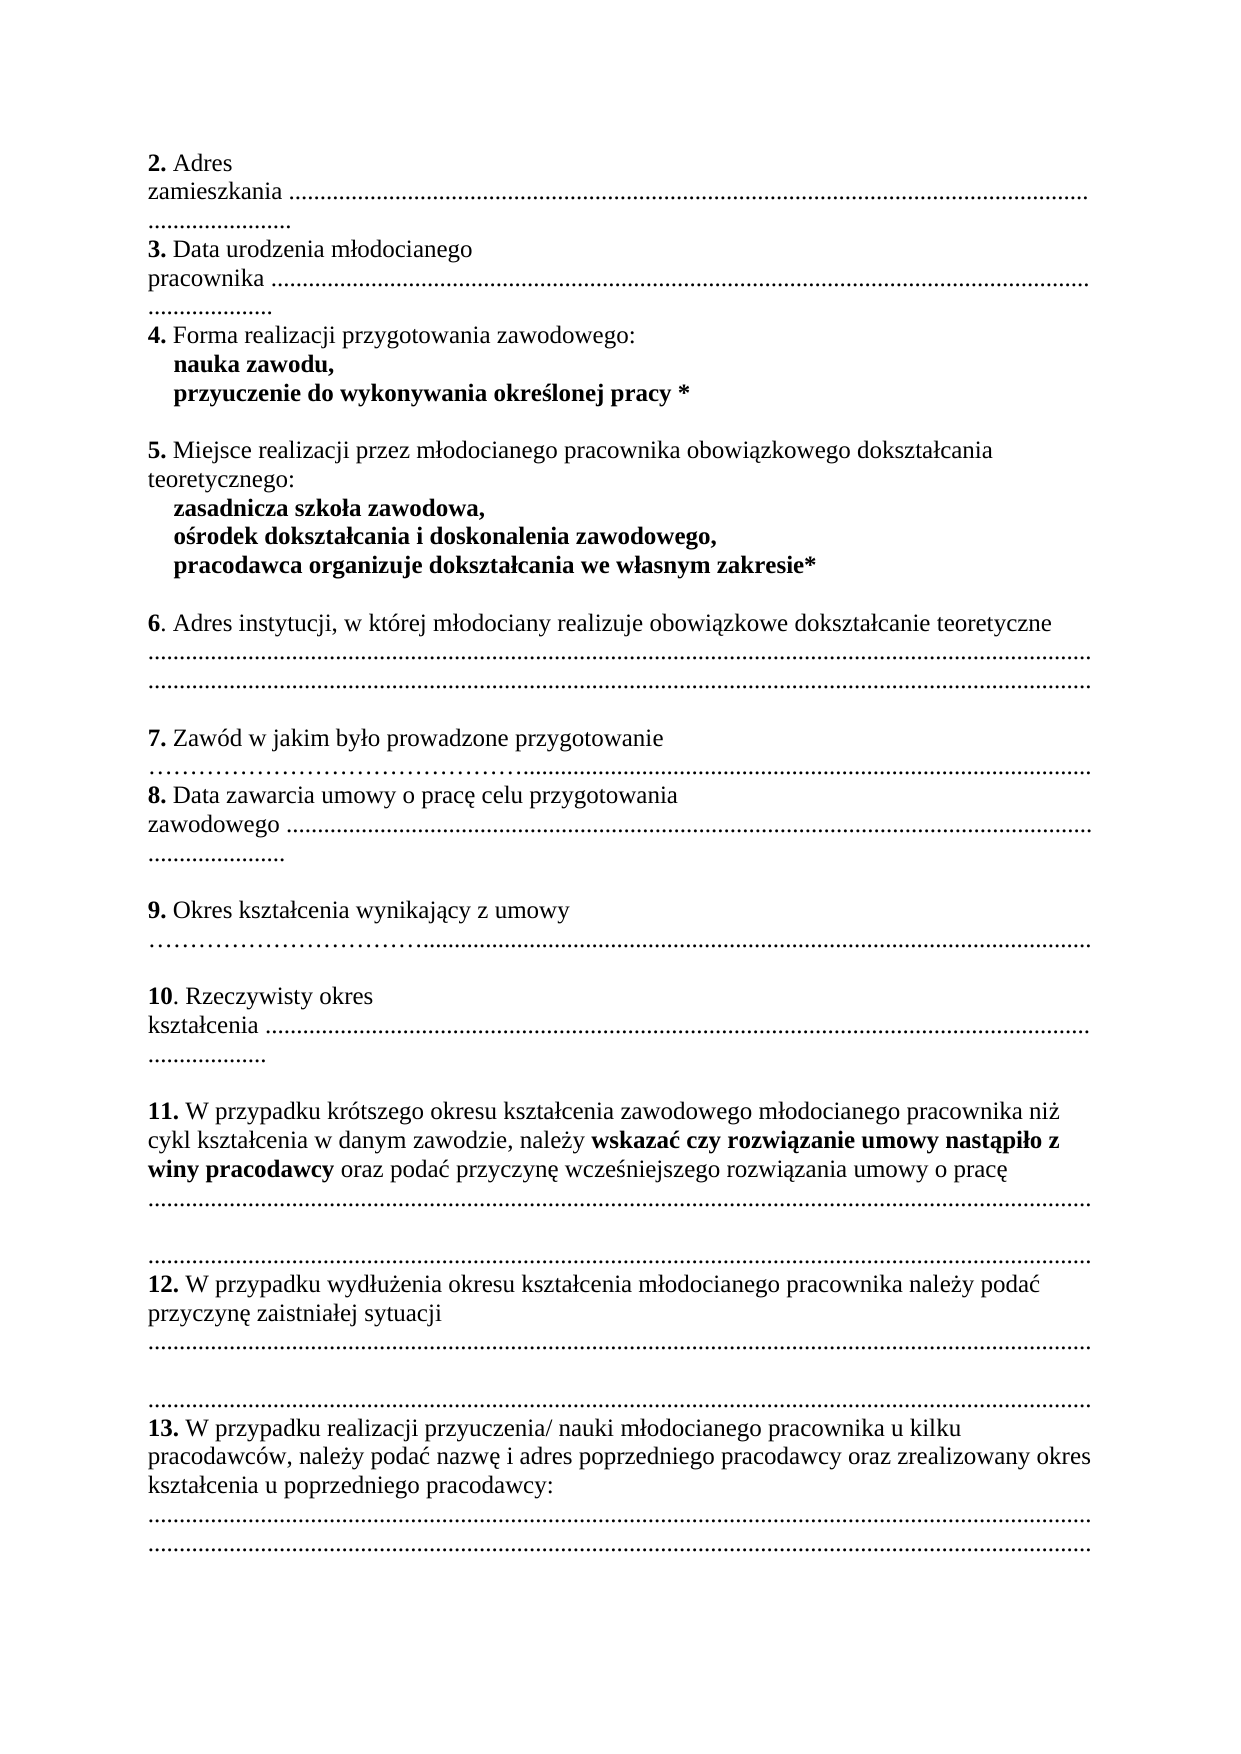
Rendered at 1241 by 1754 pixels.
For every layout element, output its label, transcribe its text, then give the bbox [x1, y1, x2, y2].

text 3. Data urodzenia młodocianego pracownika ....................................................................................................................................................... [148, 234, 1093, 320]
text ....................................................................................................................................................... [148, 1499, 1093, 1528]
text ....................................................................................................................................................... [148, 1528, 1093, 1556]
text ....................................................................................................................................................... [148, 636, 1093, 665]
text 5. Miejsce realizacji przez młodocianego pracownika obowiązkowego dokształcania teoretycznego: [148, 435, 1093, 493]
text 2. Adres zamieszkania ....................................................................................................................................................... [148, 148, 1093, 234]
text ....................................................................................................................................................... [148, 1183, 1093, 1211]
text ....................................................................................................................................................... [148, 1240, 1093, 1269]
text 4. Forma realizacji przygotowania zawodowego: [148, 320, 1093, 349]
text 6. Adres instytucji, w której młodociany realizuje obowiązkowe dokształcanie teoretyczne [148, 608, 1093, 636]
text 􀂅 przyuczenie do wykonywania określonej pracy * [148, 378, 1093, 406]
text 􀂅 ośrodek dokształcania i doskonalenia zawodowego, [148, 521, 1093, 550]
text ....................................................................................................................................................... [148, 1384, 1093, 1413]
text 11. W przypadku krótszego okresu kształcenia zawodowego młodocianego pracownika niż cykl kształcenia w danym zawodzie, należy wskazać czy rozwiązanie umowy nastąpiło z winy pracodawcy oraz podać przyczynę wcześniejszego rozwiązania umowy o pracę [148, 1096, 1093, 1183]
text ....................................................................................................................................................... [148, 1326, 1093, 1355]
text 13. W przypadku realizacji przyuczenia/ nauki młodocianego pracownika u kilku pracodawców, należy podać nazwę i adres poprzedniego pracodawcy oraz zrealizowany okres kształcenia u poprzedniego pracodawcy: [148, 1413, 1093, 1499]
text 9. Okres kształcenia wynikający z umowy ……………………………........................................................................................................... [148, 895, 1093, 953]
text 􀂅 zasadnicza szkoła zawodowa, [148, 493, 1093, 521]
text ....................................................................................................................................................... [148, 665, 1093, 694]
text 􀂅 nauka zawodu, [148, 349, 1093, 378]
text 12. W przypadku wydłużenia okresu kształcenia młodocianego pracownika należy podać przyczynę zaistniałej sytuacji [148, 1269, 1093, 1326]
text 10. Rzeczywisty okres kształcenia ....................................................................................................................................................... [148, 981, 1093, 1068]
text 8. Data zawarcia umowy o pracę celu przygotowania zawodowego ....................................................................................................................................................... [148, 780, 1093, 866]
text 7. Zawód w jakim było prowadzone przygotowanie [148, 723, 1093, 751]
text ………………………………………........................................................................................... [148, 751, 1093, 780]
text 􀂅 pracodawca organizuje dokształcania we własnym zakresie* [148, 550, 1093, 579]
